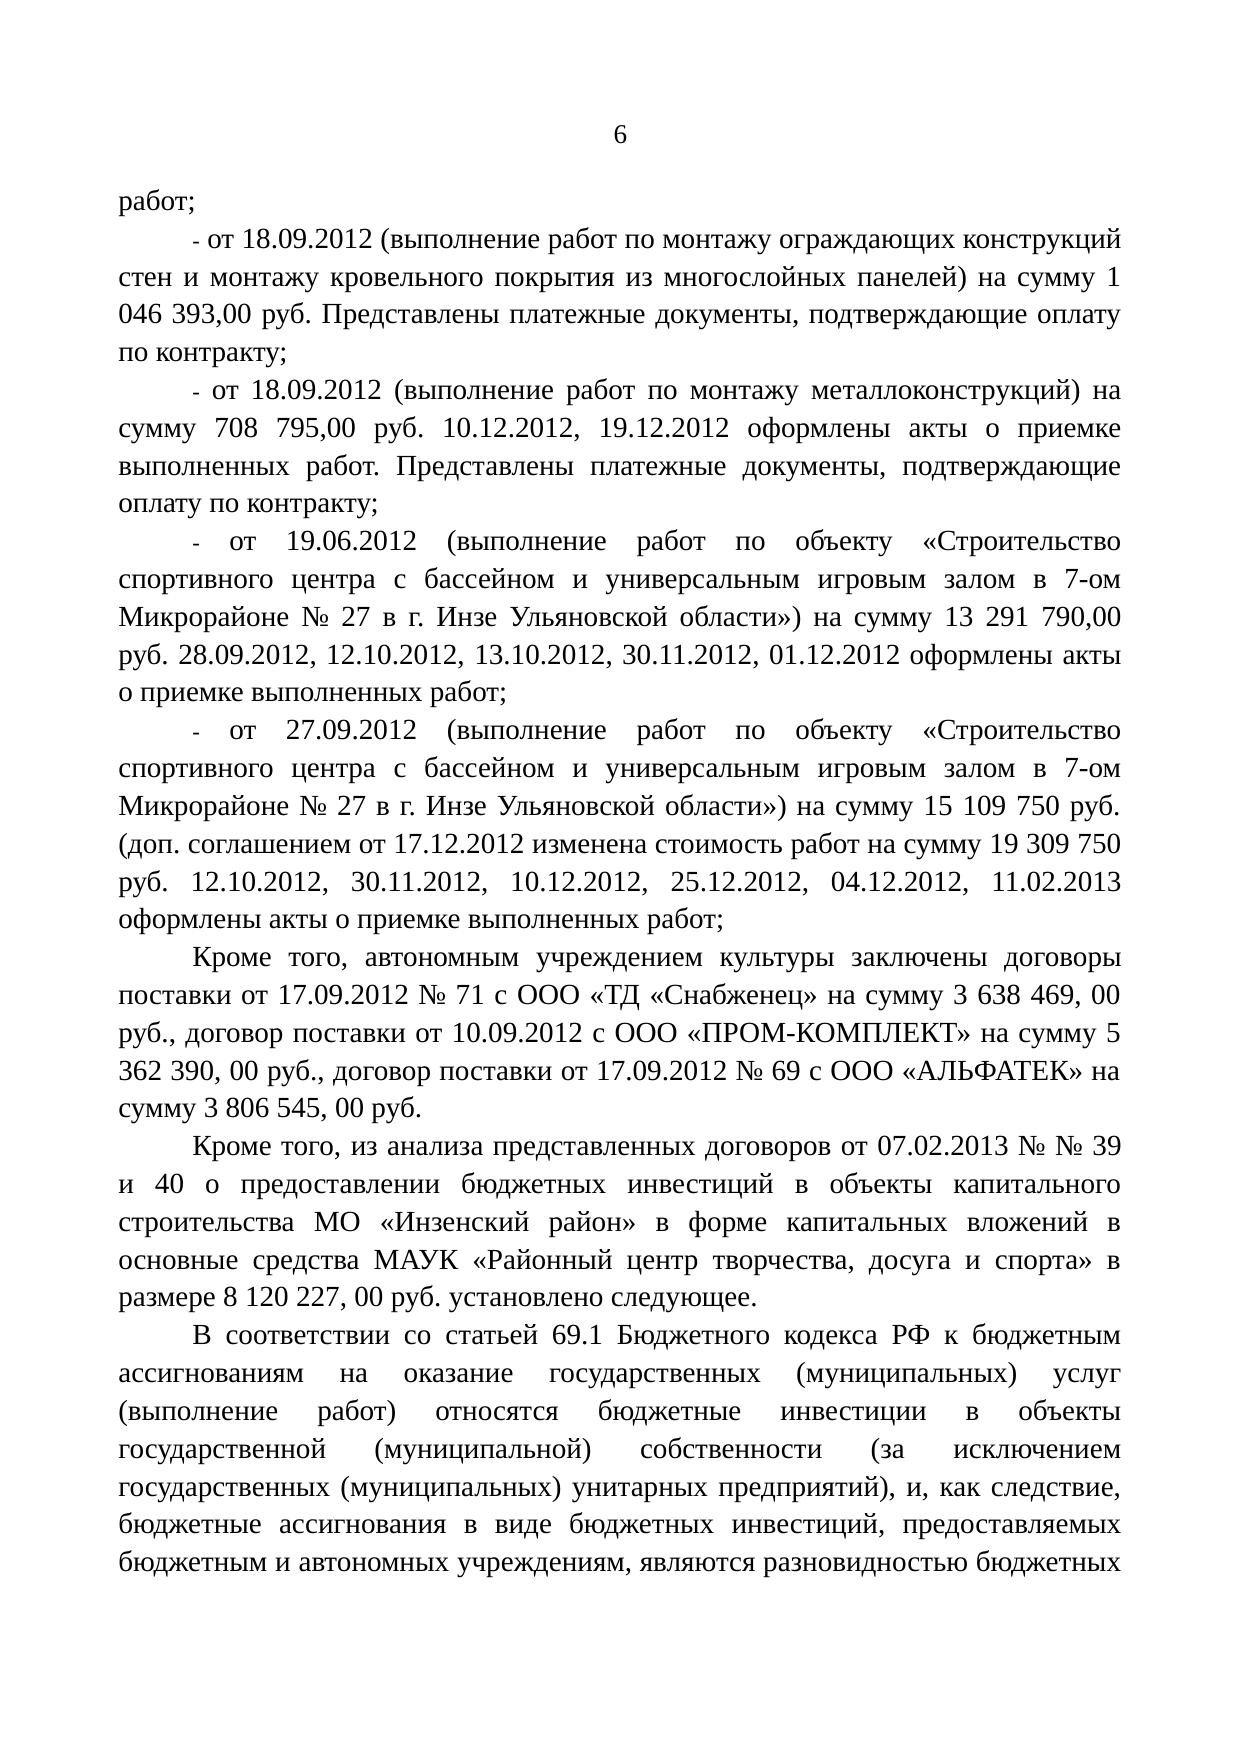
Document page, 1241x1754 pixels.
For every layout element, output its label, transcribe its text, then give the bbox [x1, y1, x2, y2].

text В соответствии со статьей 69.1 Бюджетного кодекса РФ к бюджетным ассигнованиям на оказание государственных (муниципальных) услуг (выполнение работ) относятся бюджетные инвестиции в объекты государственной (муниципальной) собственности (за исключением государственных (муниципальных) унитарных предприятий), и, как следствие, бюджетные ассигнования в виде бюджетных инвестиций, предоставляемых бюджетным и автономных учреждениям, являются разновидностью бюджетных [118, 1313, 1122, 1578]
text Кроме того, из анализа представленных договоров от 07.02.2013 № № 39 и 40 о предоставлении бюджетных инвестиций в объекты капитального строительства МО «Инзенский район» в форме капитальных вложений в основные средства МАУК «Районный центр творчества, досуга и спорта» в размере 8 120 227, 00 руб. установлено следующее. [118, 1124, 1122, 1313]
list от 18.09.2012 (выполнение работ по монтажу металлоконструкций) на сумму 708 795,00 руб. 10.12.2012, 19.12.2012 оформлены акты о приемке выполненных работ. Представлены платежные документы, подтверждающие оплату по контракту; [118, 368, 1122, 519]
list от 27.09.2012 (выполнение работ по объекту «Строительство спортивного центра с бассейном и универсальным игровым залом в 7-ом Микрорайоне № 27 в г. Инзе Ульяновской области») на сумму 15 109 750 руб. (доп. соглашением от 17.12.2012 изменена стоимость работ на сумму 19 309 750 руб. 12.10.2012, 30.11.2012, 10.12.2012, 25.12.2012, 04.12.2012, 11.02.2013 оформлены акты о приемке выполненных работ; [118, 708, 1122, 935]
text Кроме того, автономным учреждением культуры заключены договоры поставки от 17.09.2012 № 71 с ООО «ТД «Снабженец» на сумму 3 638 469, 00 руб., договор поставки от 10.09.2012 с ООО «ПРОМ-КОМПЛЕКТ» на сумму 5 362 390, 00 руб., договор поставки от 17.09.2012 № 69 с ООО «АЛЬФАТЕК» на сумму 3 806 545, 00 руб. [118, 935, 1122, 1124]
list от 18.09.2012 (выполнение работ по монтажу ограждающих конструкций стен и монтажу кровельного покрытия из многослойных панелей) на сумму 1 046 393,00 руб. Представлены платежные документы, подтверждающие оплату по контракту; [118, 217, 1122, 368]
list от 19.06.2012 (выполнение работ по объекту «Строительство спортивного центра с бассейном и универсальным игровым залом в 7-ом Микрорайоне № 27 в г. Инзе Ульяновской области») на сумму 13 291 790,00 руб. 28.09.2012, 12.10.2012, 13.10.2012, 30.11.2012, 01.12.2012 оформлены акты о приемке выполненных работ; [118, 519, 1122, 708]
list работ; [118, 179, 1122, 217]
